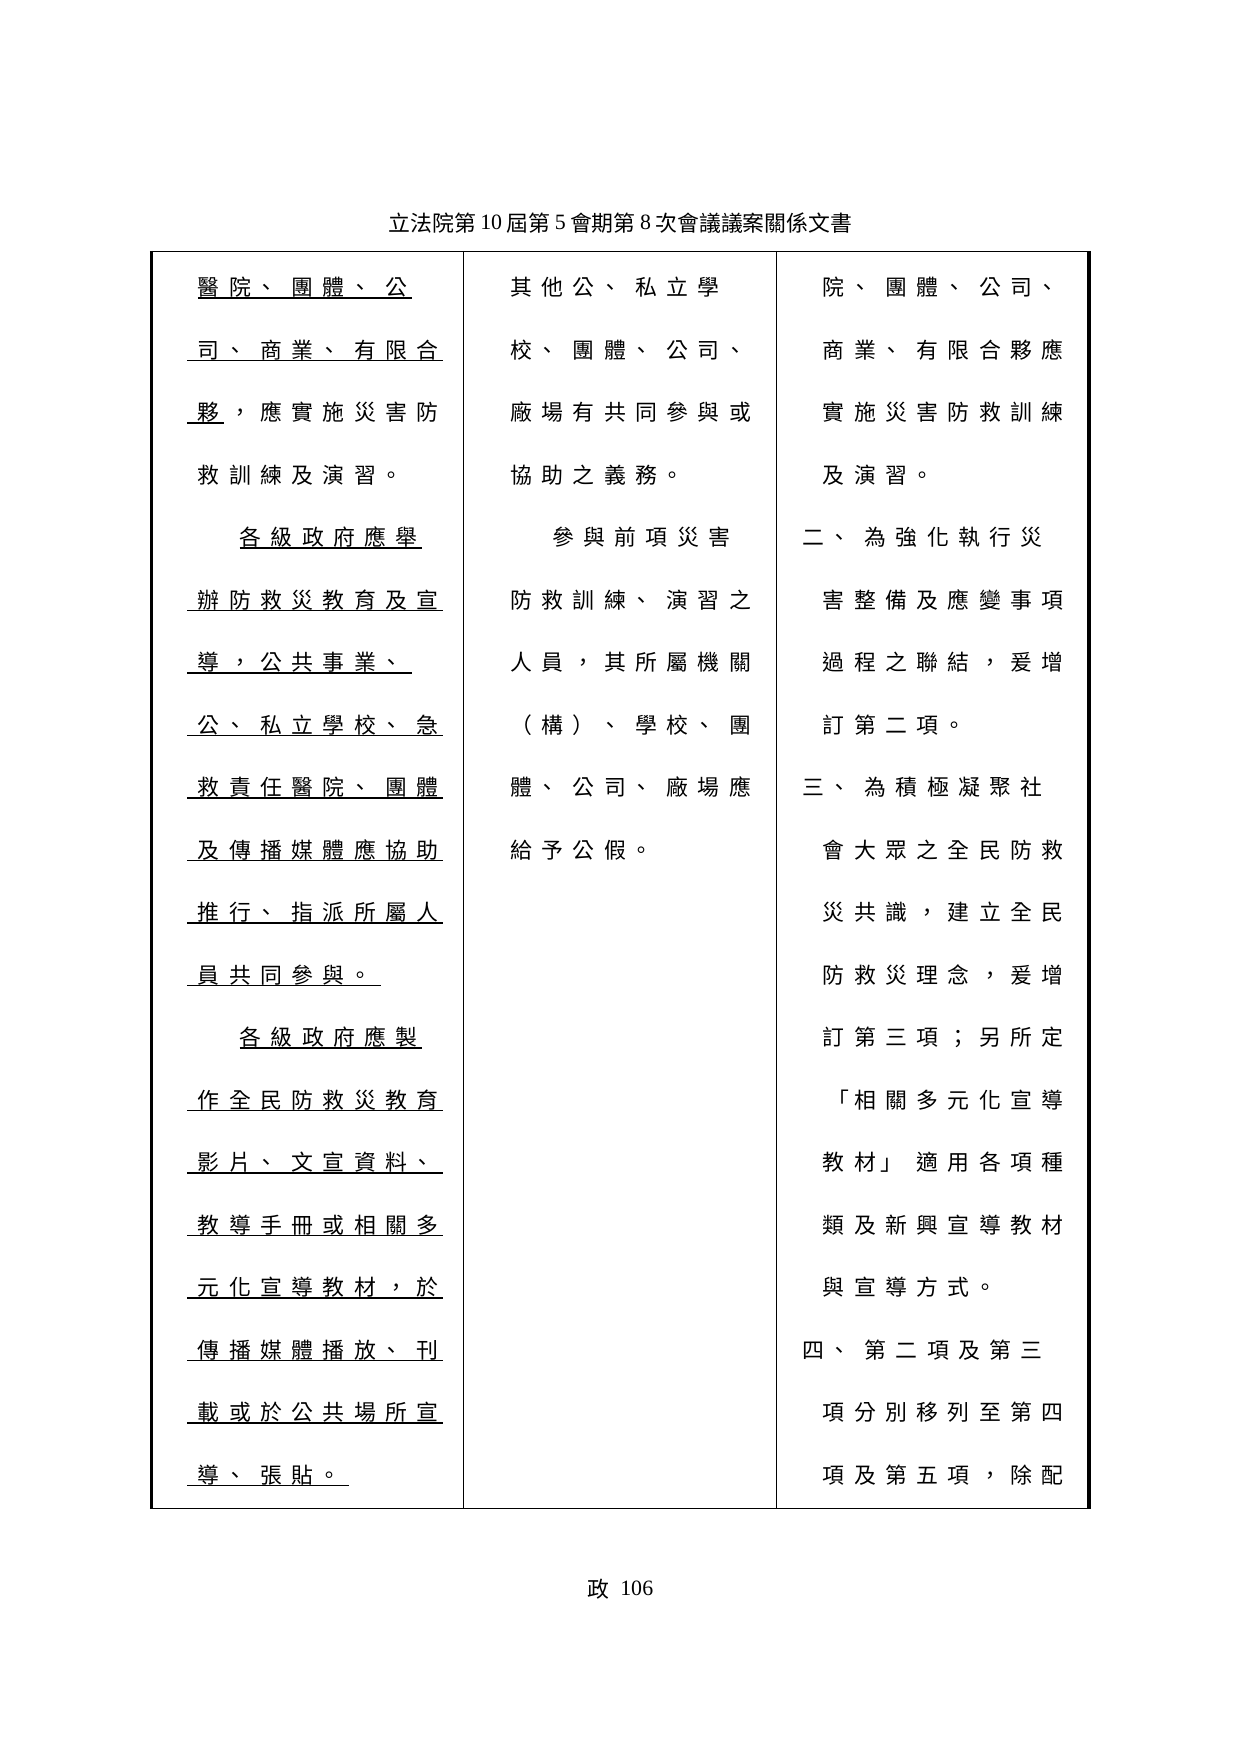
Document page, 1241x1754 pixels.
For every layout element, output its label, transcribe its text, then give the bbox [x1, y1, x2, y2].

table_cell 醫院、團體、公司、商業、有限合夥，應實施災害防救訓練及演習。 各級政府應舉辦防救災教育及宣導，公共事業、公、私立學校、急救責任醫院、團體及傳播媒體應協助推行、指派所屬人員共同參與。 各級政府應製作全民防救災教育影片、文宣資料、教導手冊或相關多元化宣導教材，於傳播媒體播放、刊載或於公共場所宣導、張貼。 [153, 252, 463, 1508]
table_cell 第二十五條 各級政府及相關公共事業，應實施災害防救訓練及演習。 實施前項災害防救訓練及演習，各機關、公共事業所屬人員、居民及其他公、私立學校、團體、公司、廠場有共同參與或協助之義務。 參與前項災害防救訓練、演習之人員，其所屬機關（構）、學校、團體、公司、廠場應給予公假。 [464, 252, 776, 1508]
table_cell 院、團體、公司、商業、有限合夥應實施災害防救訓練及演習。 二、為強化執行災害整備及應變事項過程之聯結，爰增訂第二項。 三、為積極凝聚社會大眾之全民防救災共識，建立全民防救災理念，爰增訂第三項；另所定「相關多元化宣導教材」適用各項種類及新興宣導教材與宣導方式。 四、第二項及第三項分別移列至第四項及第五項，除配 [777, 252, 1087, 1508]
